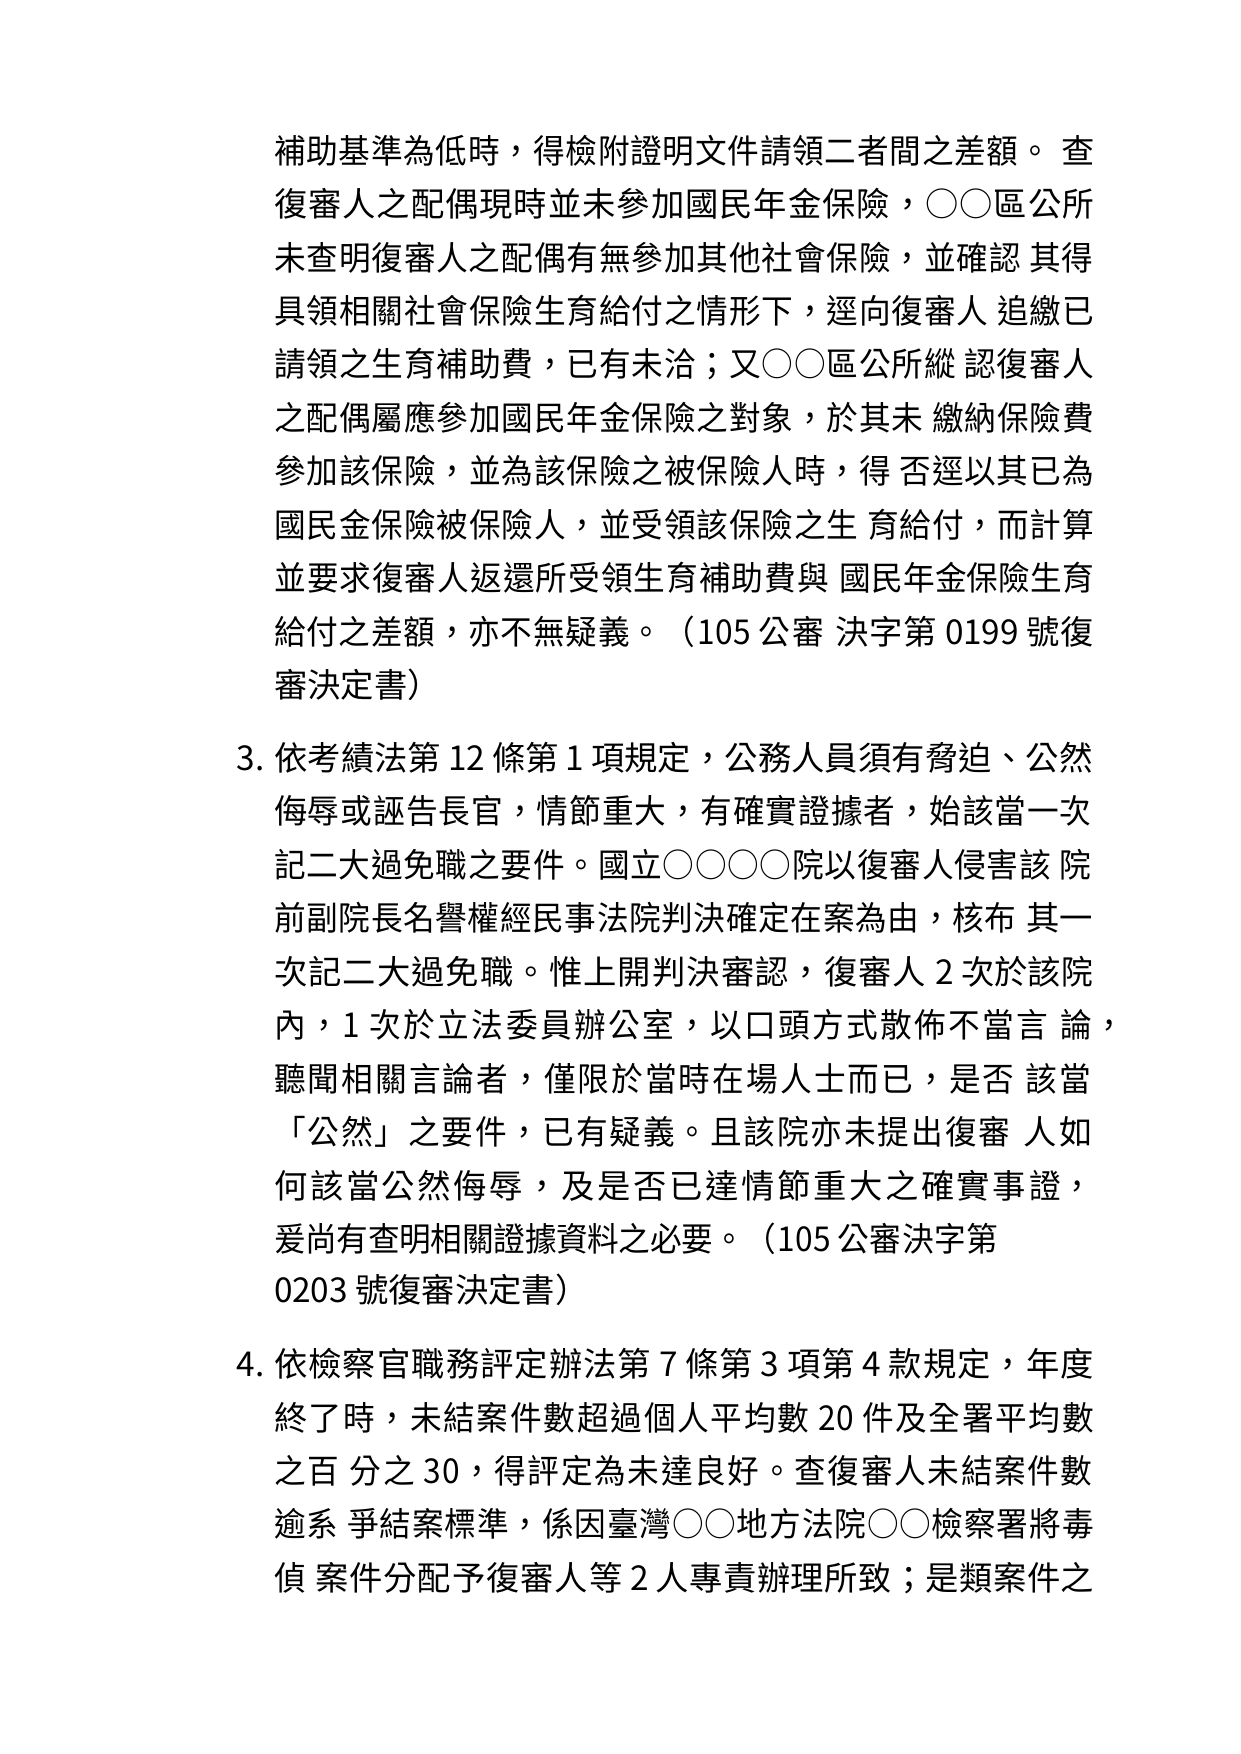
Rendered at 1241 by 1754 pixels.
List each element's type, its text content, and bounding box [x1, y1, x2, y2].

list 依考績法第12條第1項規定，公務人員須有脅迫、公然侮辱或誣告長官，情節重大，有確實證據者，始該當一次 記二大過免職之要件。國立○○○○院以復審人侵害該 院前副院長名譽權經民事法院判決確定在案為由，核布 其一次記二大過免職。惟上開判決審認，復審人2次於該院內，1次於立法委員辦公室，以口頭方式散佈不當言 論，聽聞相關言論者，僅限於當時在場人士而已，是否 該當「公然」之要件，已有疑義。且該院亦未提出復審 人如何該當公然侮辱，及是否已達情節重大之確實事證，爰尚有查明相關證據資料之必要。（105公審決字第 [236, 732, 1093, 1261]
list 依檢察官職務評定辦法第7條第3項第4款規定，年度終了時，未結案件數超過個人平均數20件及全署平均數之百 分之30，得評定為未達良好。查復審人未結案件數逾系 爭結案標準，係因臺灣○○地方法院○○檢察署將毒偵 案件分配予復審人等2人專責辦理所致；是類案件之 [236, 1338, 1094, 1600]
text 補助基準為低時，得檢附證明文件請領二者間之差額。 查復審人之配偶現時並未參加國民年金保險，○○區公所未查明復審人之配偶有無參加其他社會保險，並確認 其得具領相關社會保險生育給付之情形下，逕向復審人 追繳已請領之生育補助費，已有未洽；又○○區公所縱 認復審人之配偶屬應參加國民年金保險之對象，於其未 繳納保險費參加該保險，並為該保險之被保險人時，得 否逕以其已為國民金保險被保險人，並受領該保險之生 育給付，而計算並要求復審人返還所受領生育補助費與 國民年金保險生育給付之差額，亦不無疑義。（105公審 決字第0199號復審決定書） [274, 124, 1094, 707]
text 0203號復審決定書） [274, 1266, 1121, 1312]
